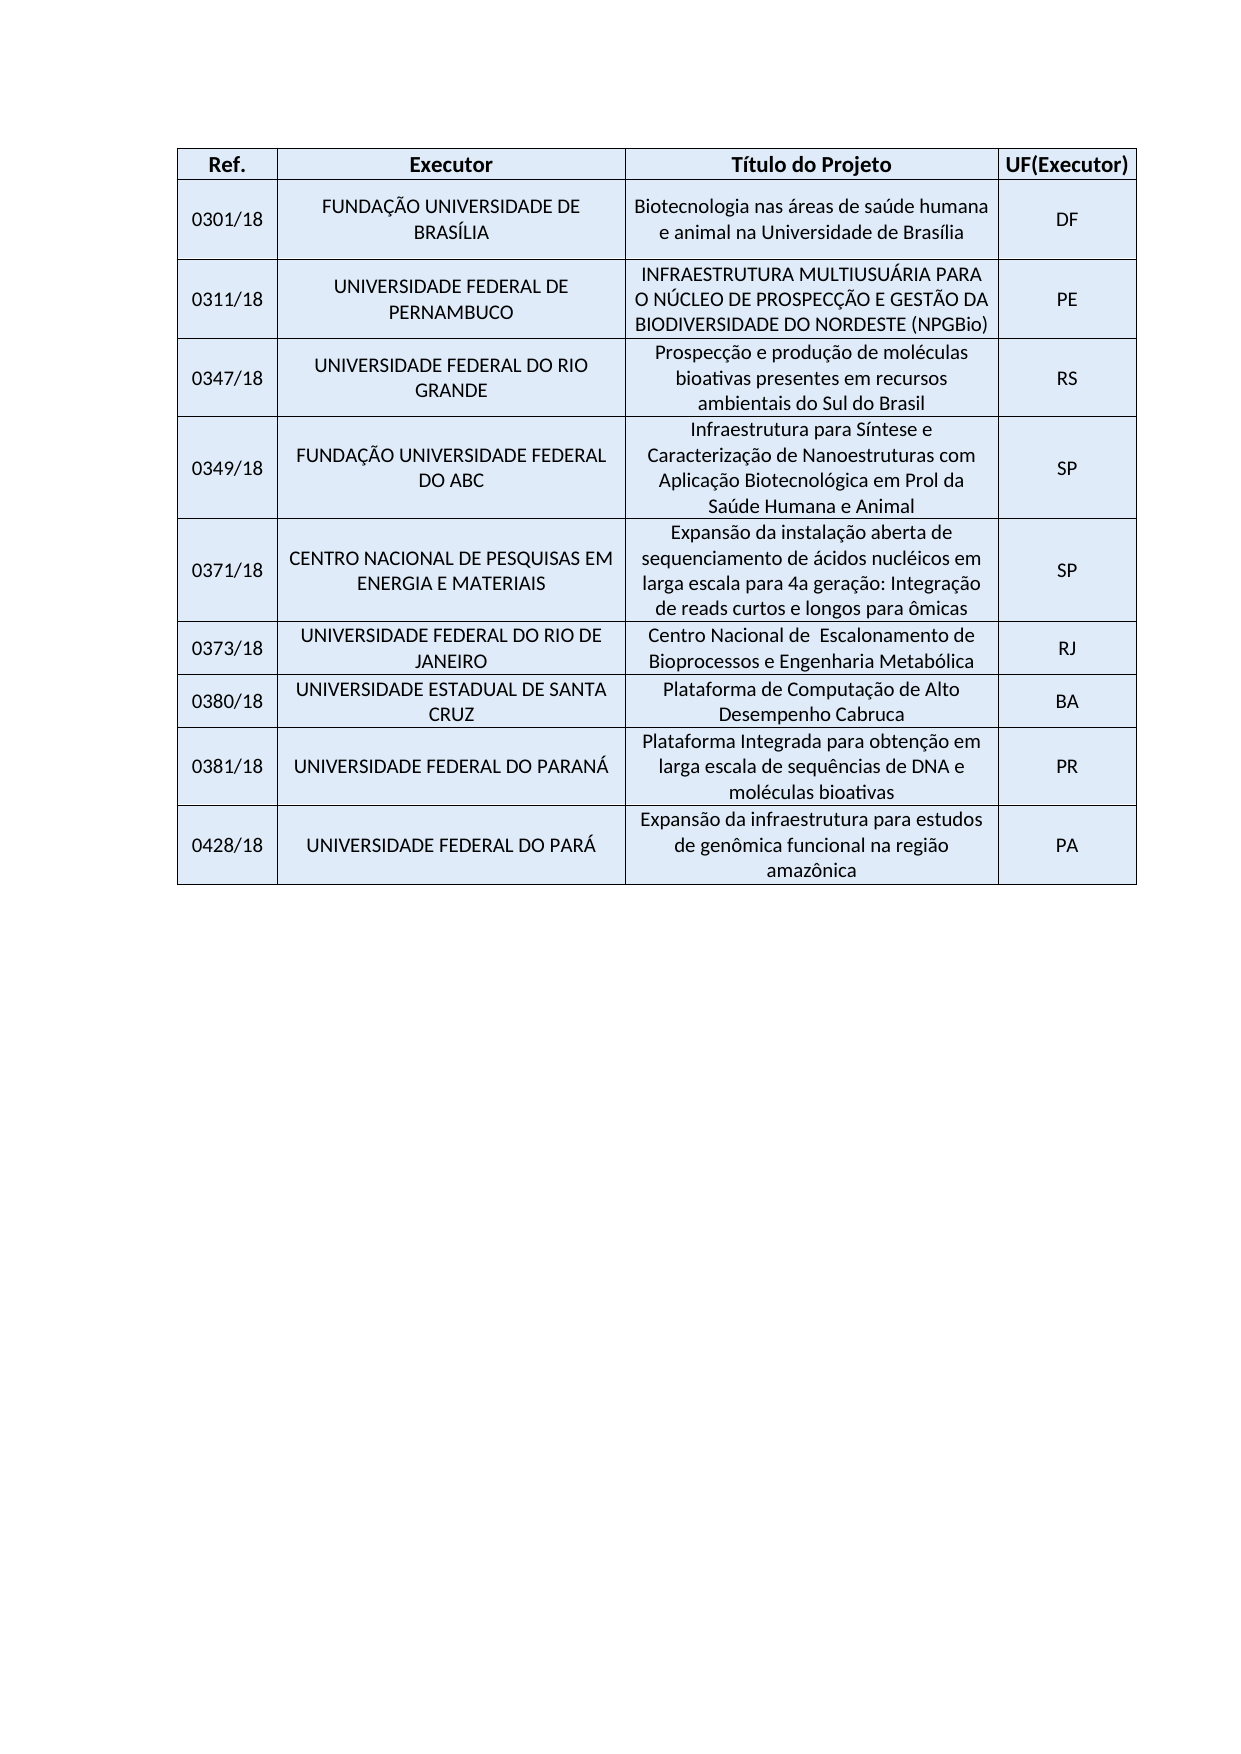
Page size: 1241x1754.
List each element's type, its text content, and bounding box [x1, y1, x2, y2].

table_cell Prospecção e produção de moléculas bioativas presentes em recursos ambientais do Sul do Brasil [626, 339, 998, 416]
table_cell UNIVERSIDADE FEDERAL DO RIO DE JANEIRO [278, 622, 625, 674]
table_cell UNIVERSIDADE FEDERAL DE PERNAMBUCO [278, 260, 625, 338]
table_cell UNIVERSIDADE ESTADUAL DE SANTA CRUZ [278, 675, 625, 727]
table_cell 0347/18 [178, 339, 277, 416]
table_cell Ref. [178, 149, 277, 179]
table_cell RJ [999, 622, 1136, 674]
table_cell Biotecnologia nas áreas de saúde humana e animal na Universidade de Brasília [626, 180, 998, 258]
table_cell 0381/18 [178, 728, 277, 804]
table_cell PA [999, 806, 1136, 884]
table_cell Executor [278, 149, 625, 179]
table_cell CENTRO NACIONAL DE PESQUISAS EM ENERGIA E MATERIAIS [278, 519, 625, 621]
table_cell UF(Executor) [999, 149, 1136, 179]
table_cell 0301/18 [178, 180, 277, 258]
table_cell SP [999, 519, 1136, 621]
table_cell 0311/18 [178, 260, 277, 338]
table_cell UNIVERSIDADE FEDERAL DO PARÁ [278, 806, 625, 884]
table_cell Expansão da infraestrutura para estudos de genômica funcional na região amazônica [626, 806, 998, 884]
table_cell PR [999, 728, 1136, 804]
table_cell INFRAESTRUTURA MULTIUSUÁRIA PARA O NÚCLEO DE PROSPECÇÃO E GESTÃO DA BIODIVERSIDADE DO NORDESTE (NPGBio) [626, 260, 998, 338]
table_cell Infraestrutura para Síntese e Caracterização de Nanoestruturas com Aplicação Biotecnológica em Prol da Saúde Humana e Animal [626, 417, 998, 518]
table_cell SP [999, 417, 1136, 518]
table_cell DF [999, 180, 1136, 258]
table_cell PE [999, 260, 1136, 338]
table_cell Centro Nacional de Escalonamento de Bioprocessos e Engenharia Metabólica [626, 622, 998, 674]
table_cell BA [999, 675, 1136, 727]
table_cell FUNDAÇÃO UNIVERSIDADE DE BRASÍLIA [278, 180, 625, 258]
table_cell Expansão da instalação aberta de sequenciamento de ácidos nucléicos em larga escala para 4a geração: Integração de reads curtos e longos para ômicas [626, 519, 998, 621]
table_cell 0371/18 [178, 519, 277, 621]
table_cell 0380/18 [178, 675, 277, 727]
table_cell Plataforma de Computação de Alto Desempenho Cabruca [626, 675, 998, 727]
table_cell UNIVERSIDADE FEDERAL DO PARANÁ [278, 728, 625, 804]
table_cell 0428/18 [178, 806, 277, 884]
table_cell 0373/18 [178, 622, 277, 674]
table_cell 0349/18 [178, 417, 277, 518]
table_cell UNIVERSIDADE FEDERAL DO RIO GRANDE [278, 339, 625, 416]
table_cell Título do Projeto [626, 149, 998, 179]
table_cell RS [999, 339, 1136, 416]
table_cell Plataforma Integrada para obtenção em larga escala de sequências de DNA e moléculas bioativas [626, 728, 998, 804]
table_cell FUNDAÇÃO UNIVERSIDADE FEDERAL DO ABC [278, 417, 625, 518]
